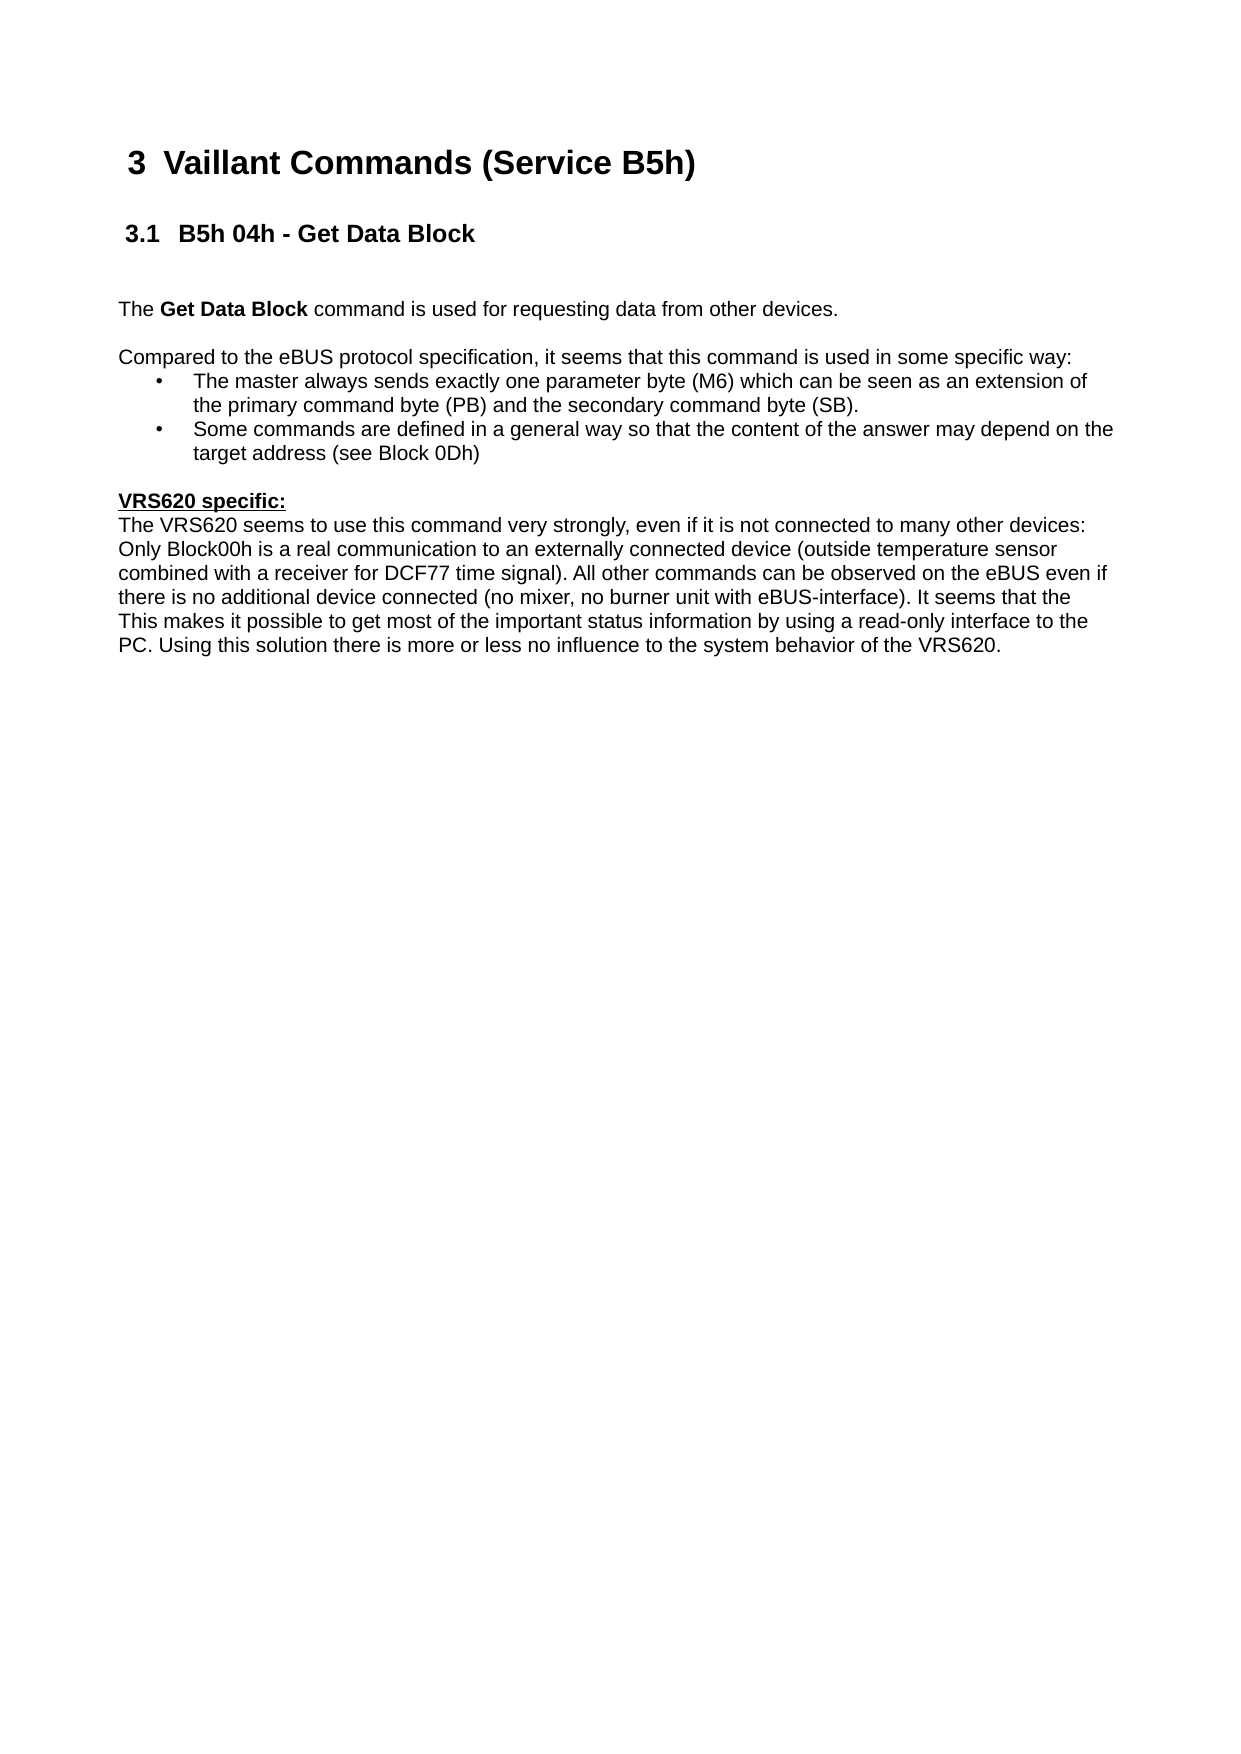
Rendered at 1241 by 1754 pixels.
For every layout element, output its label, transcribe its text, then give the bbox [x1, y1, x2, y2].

text Compared to the eBUS protocol specification, it seems that this command is used in some specific way: [118, 345, 1122, 369]
list Some commands are defined in a general way so that the content of the answer may depend on the target address (see Block 0Dh) [156, 417, 1122, 465]
text The Get Data Block command is used for requesting data from other devices. [118, 297, 1122, 321]
list The master always sends exactly one parameter byte (M6) which can be seen as an extension of the primary command byte (PB) and the secondary command byte (SB). [156, 369, 1122, 417]
text This makes it possible to get most of the important status information by using a read-only interface to the PC. Using this solution there is more or less no influence to the system behavior of the VRS620. [118, 609, 1122, 657]
text VRS620 specific: [118, 489, 1122, 513]
subtitle B5h 04h - Get Data Block [118, 219, 1122, 248]
subtitle Vaillant Commands (Service B5h) [118, 143, 1122, 182]
text The VRS620 seems to use this command very strongly, even if it is not connected to many other devices: Only Block00h is a real communication to an externally connected device (outside temperature sensor combined with a receiver for DCF77 time signal). All other commands can be observed on the eBUS even if there is no additional device connected (no mixer, no burner unit with eBUS-interface). It seems that the [118, 513, 1122, 609]
